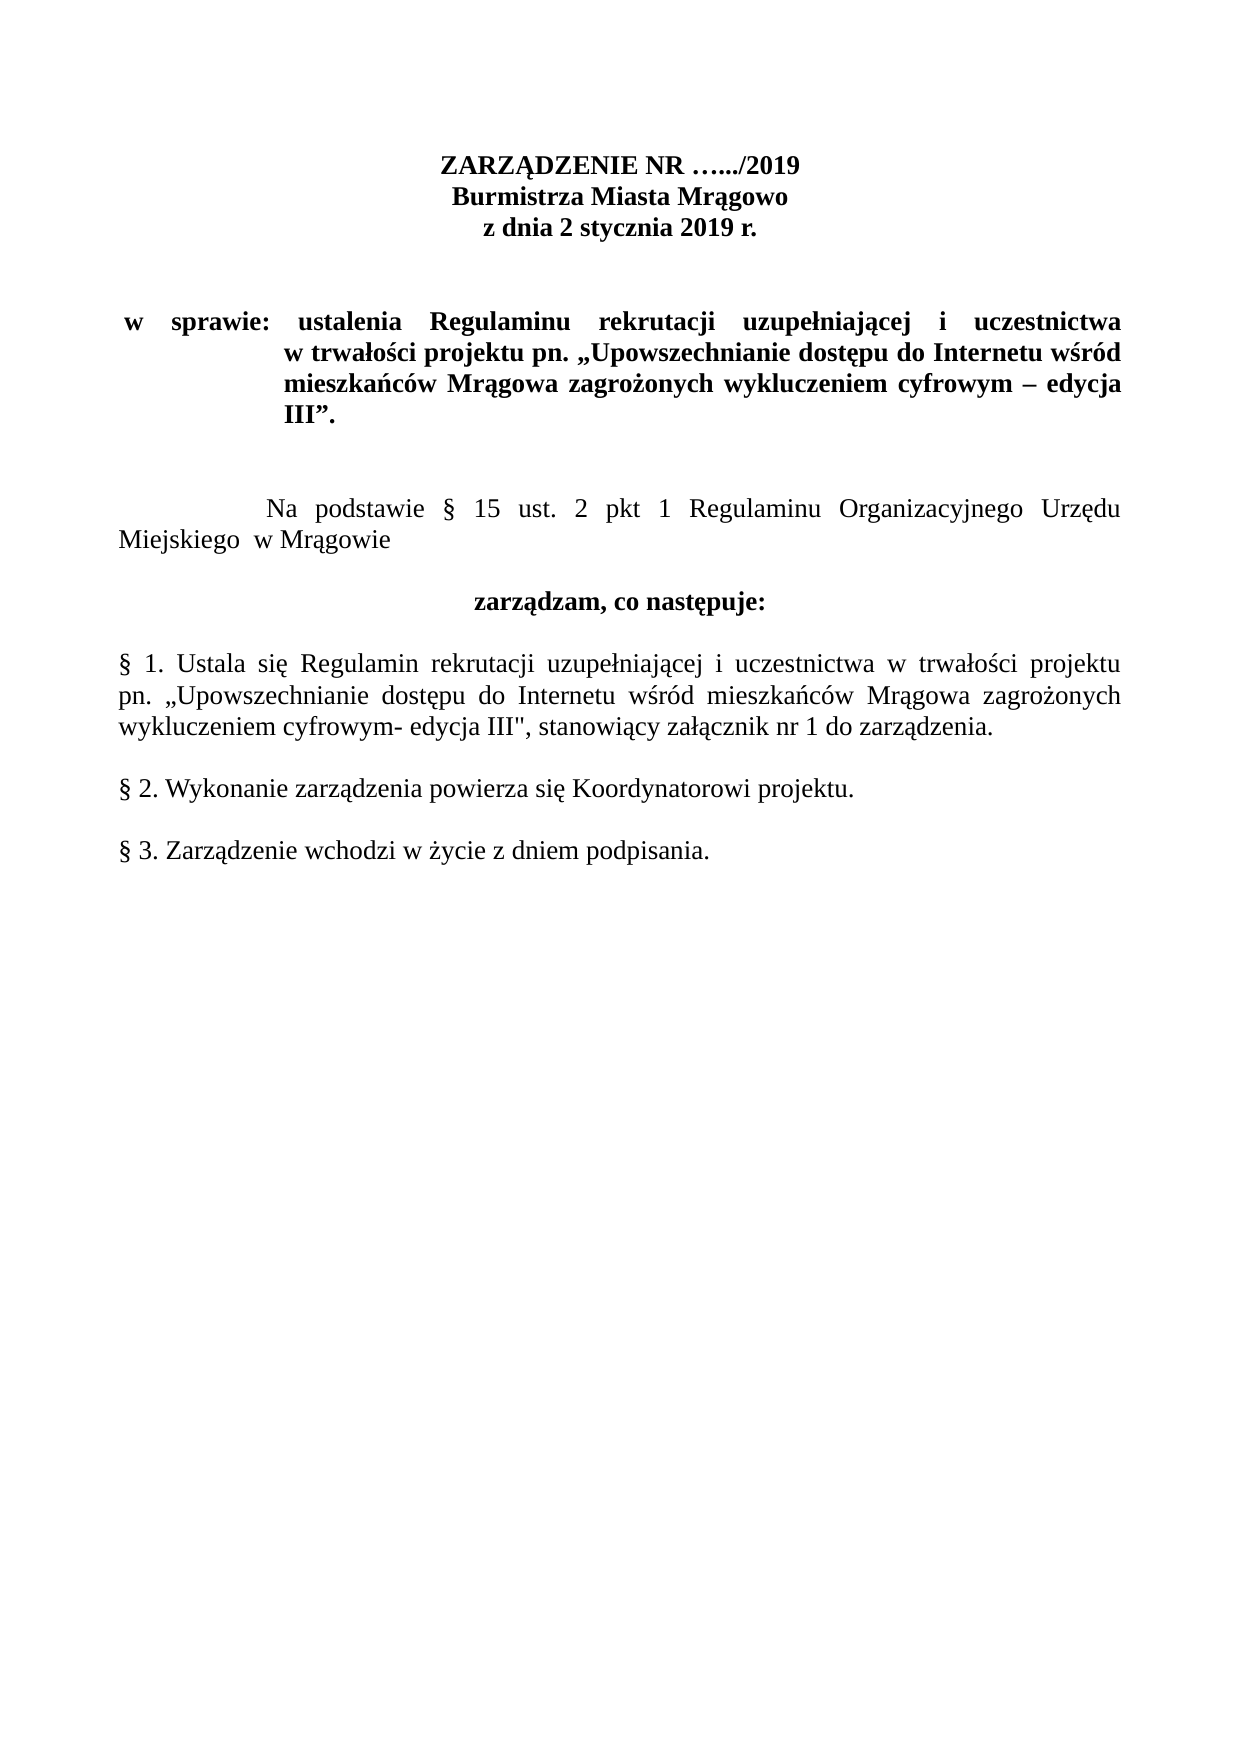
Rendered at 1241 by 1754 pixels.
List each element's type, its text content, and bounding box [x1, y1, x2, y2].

text § 1. Ustala się Regulamin rekrutacji uzupełniającej i uczestnictwa w trwałości projektu pn. „Upowszechnianie dostępu do Internetu wśród mieszkańców Mrągowa zagrożonych wykluczeniem cyfrowym- edycja III", stanowiący załącznik nr 1 do zarządzenia. [118, 648, 1122, 741]
text z dnia 2 stycznia 2019 r. [118, 212, 1122, 243]
text § 3. Zarządzenie wchodzi w życie z dniem podpisania. [118, 834, 1122, 866]
text Na podstawie § 15 ust. 2 pkt 1 Regulaminu Organizacyjnego Urzędu Miejskiego w Mrągowie [118, 492, 1122, 554]
text w sprawie: ustalenia Regulaminu rekrutacji uzupełniającej i uczestnictwa w trwałości projektu pn. „Upowszechnianie dostępu do Internetu wśród mieszkańców Mrągowa zagrożonych wykluczeniem cyfrowym – edycja III”. [124, 305, 1122, 429]
text § 2. Wykonanie zarządzenia powierza się Koordynatorowi projektu. [118, 772, 1122, 803]
text ZARZĄDZENIE NR ….../2019 [118, 149, 1122, 180]
text zarządzam, co następuje: [118, 585, 1122, 616]
text Burmistrza Miasta Mrągowo [118, 180, 1122, 212]
